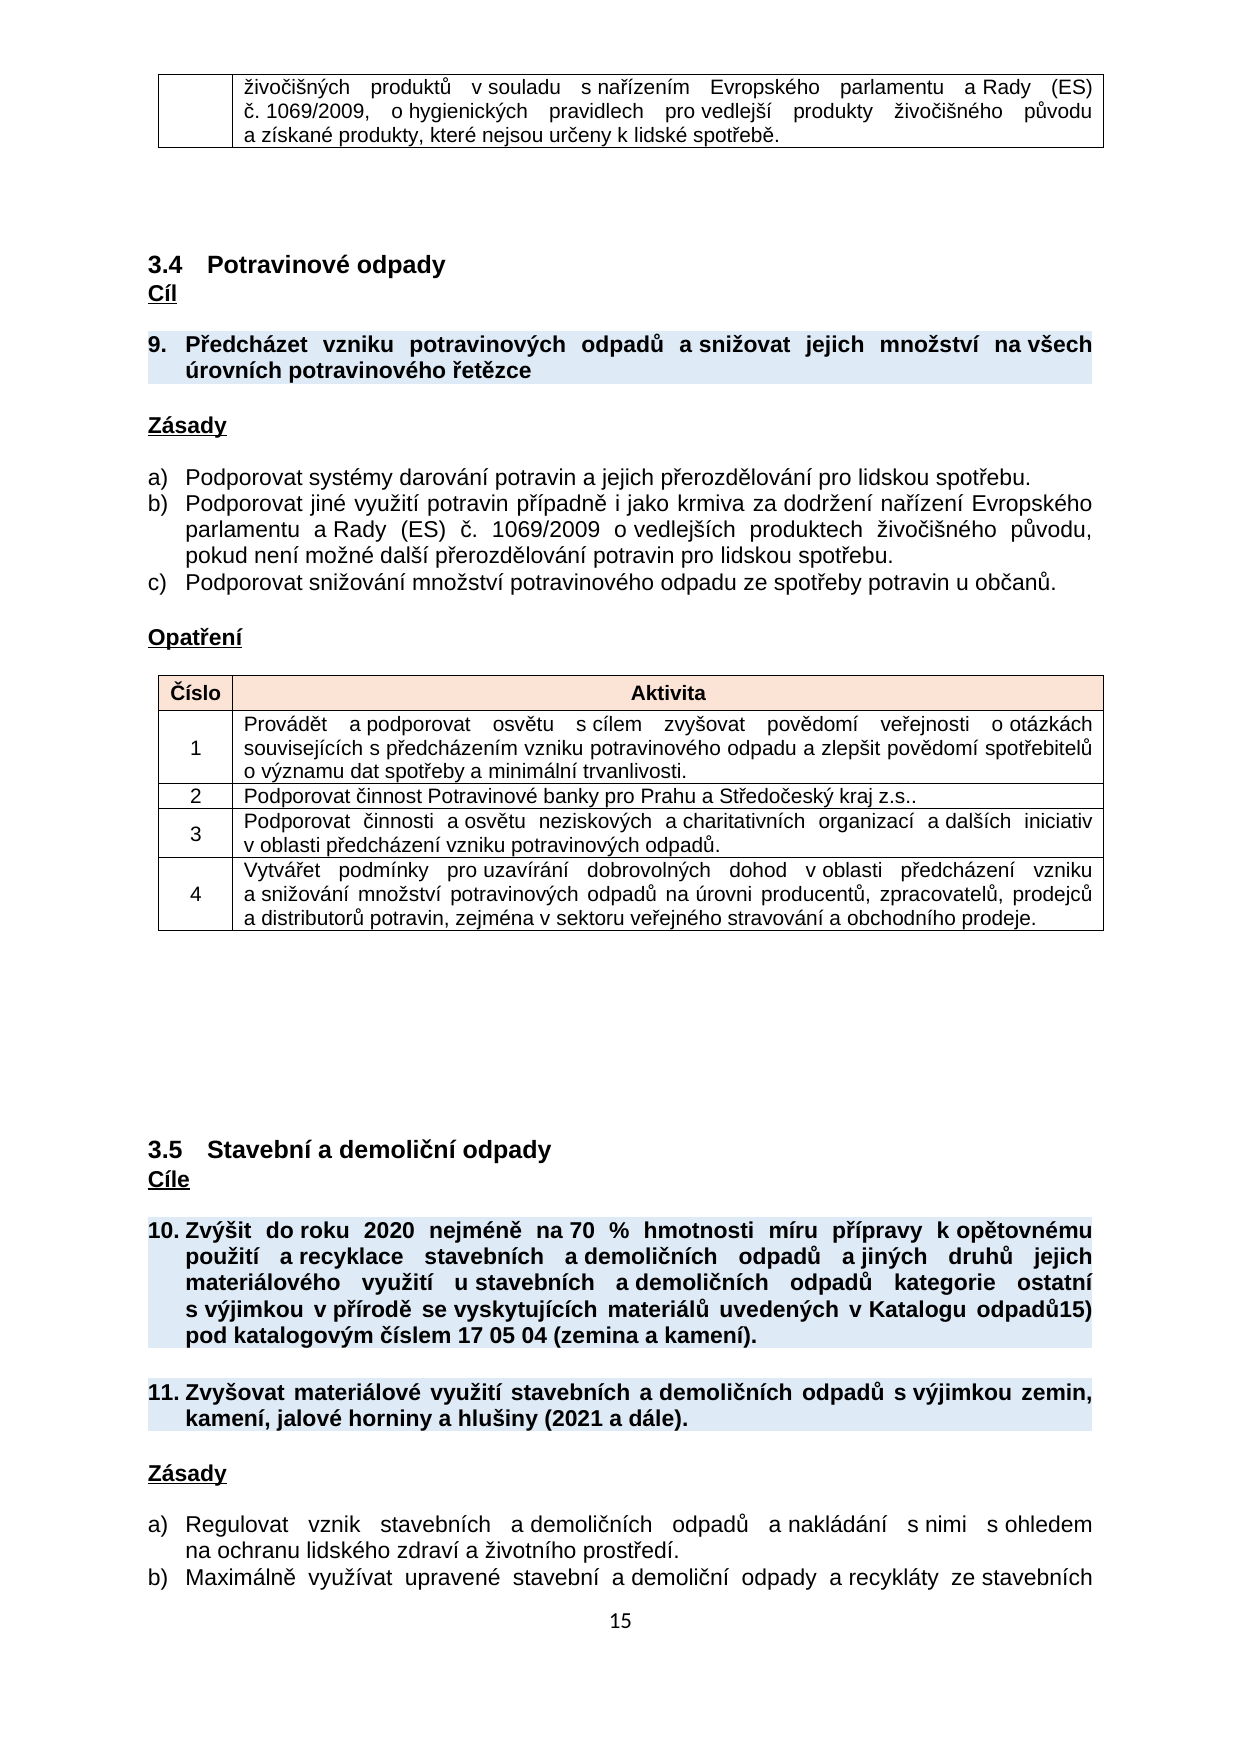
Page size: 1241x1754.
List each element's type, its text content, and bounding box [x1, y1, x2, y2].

table_cell Podporovat činnost Potravinové banky pro Prahu a Středočeský kraj z.s.. [233, 784, 1103, 808]
table_cell 4 [159, 858, 232, 930]
table_cell Vytvářet podmínky pro uzavírání dobrovolných dohod v oblasti předcházení vzniku a snižování množství potravinových odpadů na úrovni producentů, zpracovatelů, prodejců a distributorů potravin, zejména v sektoru veřejného stravování a obchodního prodeje. [233, 858, 1103, 930]
list Předcházet vzniku potravinových odpadů a snižovat jejich množství na všech úrovních potravinového řetězce [148, 331, 1092, 384]
table_header Aktivita [233, 676, 1103, 710]
text Zásady [148, 412, 1092, 439]
list Regulovat vznik stavebních a demoličních odpadů a nakládání s nimi s ohledem na ochranu lidského zdraví a životního prostředí. [148, 1511, 1092, 1564]
table_cell Podporovat činnosti a osvětu neziskových a charitativních organizací a dalších iniciativ v oblasti předcházení vzniku potravinových odpadů. [233, 809, 1103, 857]
text Opatření [148, 624, 1092, 650]
list Stavební a demoliční odpady [148, 1135, 1092, 1164]
list Podporovat jiné využití potravin případně i jako krmiva za dodržení nařízení Evropského parlamentu a Rady (ES) č. 1069/2009 o vedlejších produktech živočišného původu, pokud není možné další přerozdělování potravin pro lidskou spotřebu. [148, 490, 1092, 569]
table_cell [159, 75, 232, 147]
list Zvyšovat materiálové využití stavebních a demoličních odpadů s výjimkou zemin, kamení, jalové horniny a hlušiny (2021 a dále). [148, 1378, 1092, 1431]
table_cell živočišných produktů v souladu s nařízením Evropského parlamentu a Rady (ES) č. 1069/2009, o hygienických pravidlech pro vedlejší produkty živočišného původu a získané produkty, které nejsou určeny k lidské spotřebě. [233, 75, 1103, 147]
list Zvýšit do roku 2020 nejméně na 70 % hmotnosti míru přípravy k opětovnému použití a recyklace stavebních a demoličních odpadů a jiných druhů jejich materiálového využití u stavebních a demoličních odpadů kategorie ostatní s výjimkou v přírodě se vyskytujících materiálů uvedených v Katalogu odpadů15) pod katalogovým číslem 17 05 04 (zemina a kamení). [148, 1217, 1092, 1348]
list Maximálně využívat upravené stavební a demoliční odpady a recykláty ze stavebních [148, 1564, 1092, 1590]
table_cell 3 [159, 809, 232, 857]
table_cell 1 [159, 711, 232, 783]
text Cíle [148, 1166, 1092, 1192]
text Cíl [148, 280, 1092, 306]
text Zásady [148, 1460, 1092, 1486]
table_cell Provádět a podporovat osvětu s cílem zvyšovat povědomí veřejnosti o otázkách souvisejících s předcházením vzniku potravinového odpadu a zlepšit povědomí spotřebitelů o významu dat spotřeby a minimální trvanlivosti. [233, 711, 1103, 783]
list Potravinové odpady [148, 250, 1092, 278]
list Podporovat systémy darování potravin a jejich přerozdělování pro lidskou spotřebu. [148, 463, 1092, 490]
table_cell 2 [159, 784, 232, 808]
table_header Číslo [159, 676, 232, 710]
list Podporovat snižování množství potravinového odpadu ze spotřeby potravin u občanů. [148, 569, 1092, 595]
